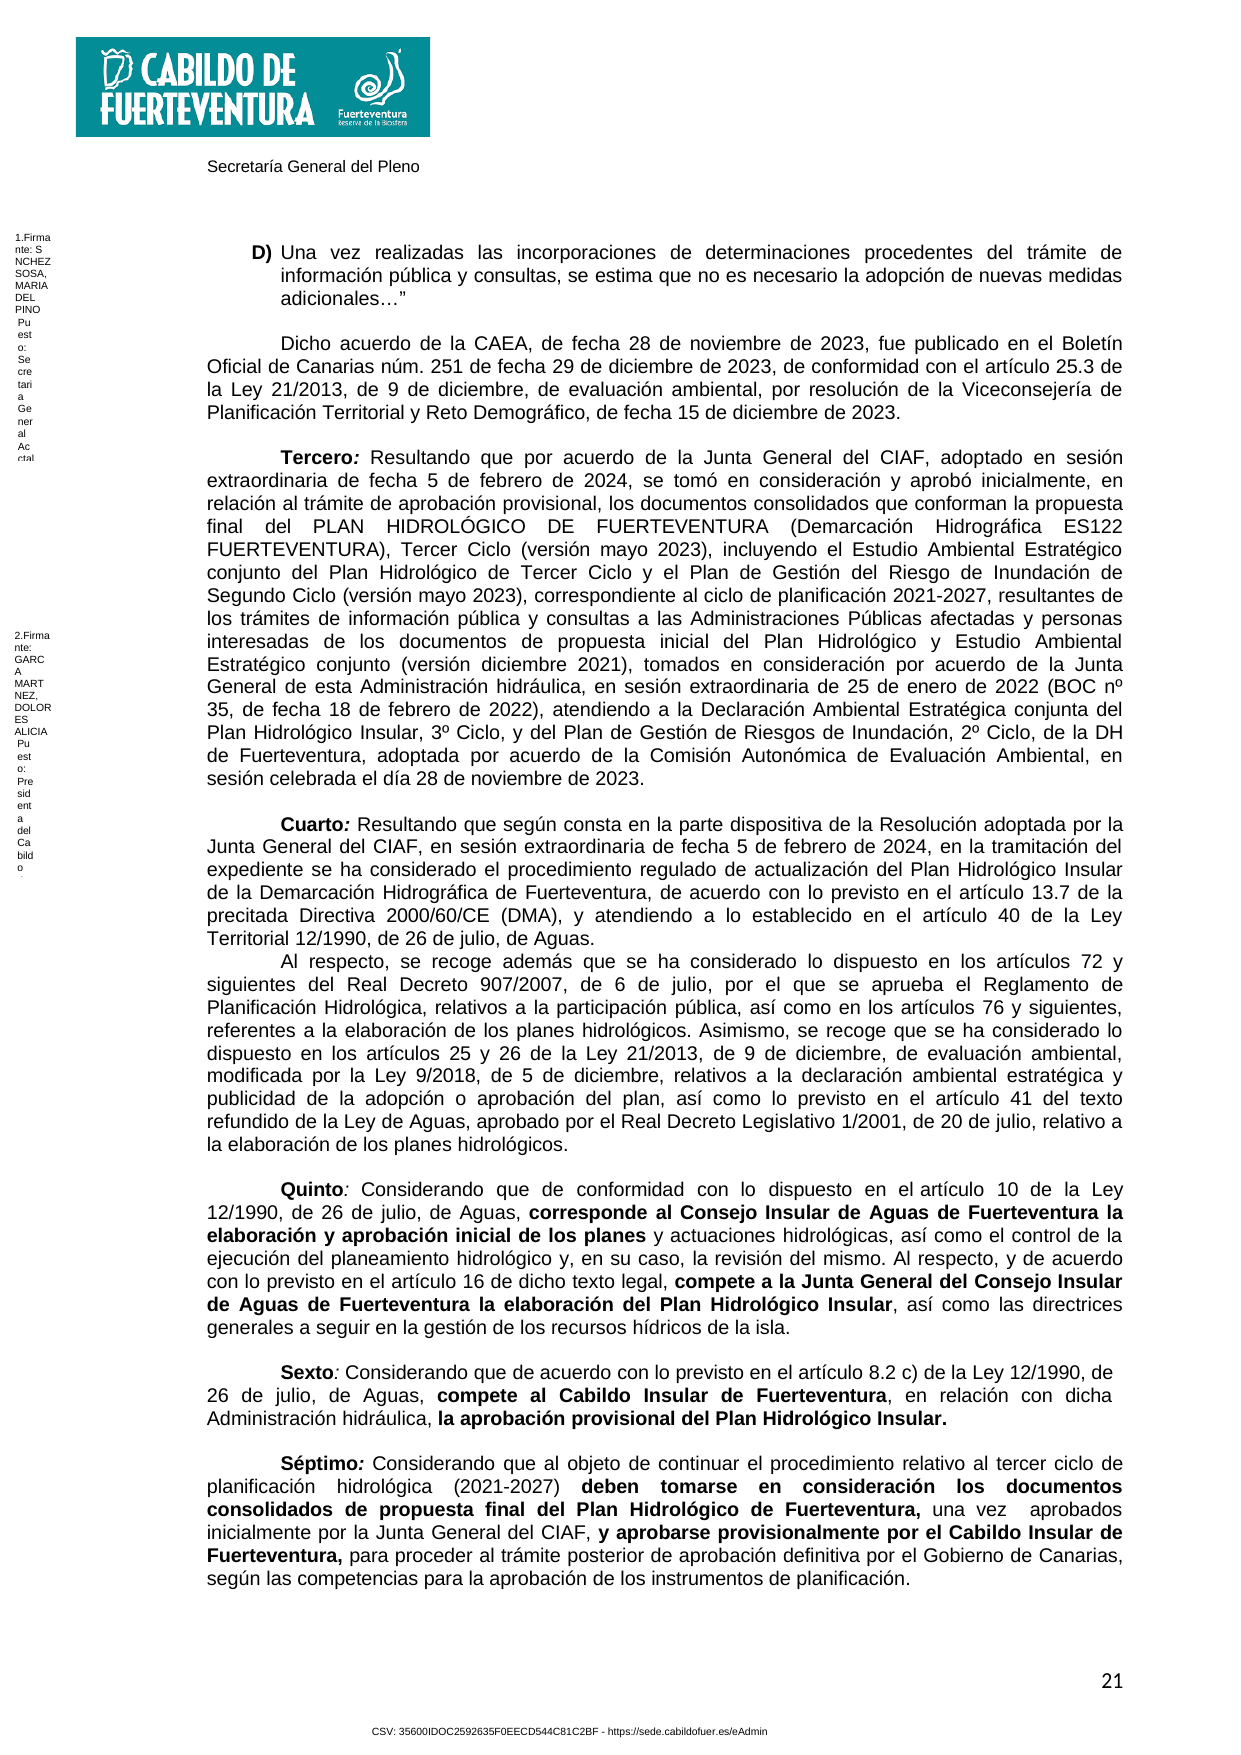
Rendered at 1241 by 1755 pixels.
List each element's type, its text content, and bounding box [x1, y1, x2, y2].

text Quinto: Considerando que de conformidad con lo dispuesto en el artículo 10 de la Ley 12/1990, de 26 de julio, de Aguas, corresponde al Consejo Insular de Aguas de Fuerteventura la elaboración y aprobación inicial de los planes y actuaciones hidrológicas, así como el control de la ejecución del planeamiento hidrológico y, en su caso, la revisión del mismo. Al respecto, y de acuerdo con lo previsto en el artículo 16 de dicho texto legal, compete a la Junta General del Consejo Insular de Aguas de Fuerteventura la elaboración del Plan Hidrológico Insular, así como las directrices generales a seguir en la gestión de los recursos hídricos de la isla. [207, 1178, 1123, 1338]
text Cuarto: Resultando que según consta en la parte dispositiva de la Resolución adoptada por la Junta General del CIAF, en sesión extraordinaria de fecha 5 de febrero de 2024, en la tramitación del expediente se ha considerado el procedimiento regulado de actualización del Plan Hidrológico Insular de la Demarcación Hidrográfica de Fuerteventura, de acuerdo con lo previsto en el artículo 13.7 de la precitada Directiva 2000/60/CE (DMA), y atendiendo a lo establecido en el artículo 40 de la Ley Territorial 12/1990, de 26 de julio, de Aguas. [207, 812, 1123, 950]
text Puesto: Secretaria General Acctal. del Pleno Fecha Firma: 21/06/2024 13:47:46 [18, 316, 35, 461]
text Al respecto, se recoge además que se ha considerado lo dispuesto en los artículos 72 y siguientes del Real Decreto 907/2007, de 6 de julio, por el que se aprueba el Reglamento de Planificación Hidrológica, relativos a la participación pública, así como en los artículos 76 y siguientes, referentes a la elaboración de los planes hidrológicos. Asimismo, se recoge que se ha considerado lo dispuesto en los artículos 25 y 26 de la Ley 21/2013, de 9 de diciembre, de evaluación ambiental, modificada por la Ley 9/2018, de 5 de diciembre, relativos a la declaración ambiental estratégica y publicidad de la adopción o aprobación del plan, así como lo previsto en el artículo 41 del texto refundido de la Ley de Aguas, aprobado por el Real Decreto Legislativo 1/2001, de 20 de julio, relativo a la elaboración de los planes hidrológicos. [207, 950, 1123, 1156]
text Sexto: Considerando que de acuerdo con lo previsto en el artículo 8.2 c) de la Ley 12/1990, de [280, 1361, 1241, 1384]
text Puesto: Presidenta del Cabildo de Fuerteventura Fecha Firma: 21/06/2024 13:51:33 [17, 738, 34, 877]
text 1.Firmante: S NCHEZ SOSA,MARIA DEL PINO [15, 232, 52, 316]
text Dicho acuerdo de la CAEA, de fecha 28 de noviembre de 2023, fue publicado en el Boletín Oficial de Canarias núm. 251 de fecha 29 de diciembre de 2023, de conformidad con el artículo 25.3 de la Ley 21/2013, de 9 de diciembre, de evaluación ambiental, por resolución de la Viceconsejería de Planificación Territorial y Reto Demográfico, de fecha 15 de diciembre de 2023. [207, 332, 1123, 424]
text 2.Firmante: GARC A MART NEZ, DOLORES ALICIA [14, 629, 52, 737]
text 26 de julio, de Aguas, compete al Cabildo Insular de Fuerteventura, en relación con dicha Administración hidráulica, la aprobación provisional del Plan Hidrológico Insular. [207, 1384, 1123, 1429]
text Séptimo: Considerando que al objeto de continuar el procedimiento relativo al tercer ciclo de planificación hidrológica (2021-2027) deben tomarse en consideración los documentos consolidados de propuesta final del Plan Hidrológico de Fuerteventura, una vez aprobados inicialmente por la Junta General del CIAF, y aprobarse provisionalmente por el Cabildo Insular de Fuerteventura, para proceder al trámite posterior de aprobación definitiva por el Gobierno de Canarias, según las competencias para la aprobación de los instrumentos de planificación. [207, 1452, 1123, 1589]
subtitle 21 [64, 1666, 1123, 1694]
text Tercero: Resultando que por acuerdo de la Junta General del CIAF, adoptado en sesión extraordinaria de fecha 5 de febrero de 2024, se tomó en consideración y aprobó inicialmente, en relación al trámite de aprobación provisional, los documentos consolidados que conforman la propuesta final del PLAN HIDROLÓGICO DE FUERTEVENTURA (Demarcación Hidrográfica ES122 FUERTEVENTURA), Tercer Ciclo (versión mayo 2023), incluyendo el Estudio Ambiental Estratégico conjunto del Plan Hidrológico de Tercer Ciclo y el Plan de Gestión del Riesgo de Inundación de Segundo Ciclo (versión mayo 2023), correspondiente al ciclo de planificación 2021-2027, resultantes de los trámites de información pública y consultas a las Administraciones Públicas afectadas y personas interesadas de los documentos de propuesta inicial del Plan Hidrológico y Estudio Ambiental Estratégico conjunto (versión diciembre 2021), tomados en consideración por acuerdo de la Junta General de esta Administración hidráulica, en sesión extraordinaria de 25 de enero de 2022 (BOC nº 35, de fecha 18 de febrero de 2022), atendiendo a la Declaración Ambiental Estratégica conjunta del Plan Hidrológico Insular, 3º Ciclo, y del Plan de Gestión de Riesgos de Inundación, 2º Ciclo, de la DH de Fuerteventura, adoptada por acuerdo de la Comisión Autonómica de Evaluación Ambiental, en sesión celebrada el día 28 de noviembre de 2023. [207, 446, 1123, 790]
list Una vez realizadas las incorporaciones de determinaciones procedentes del trámite de información pública y consultas, se estima que no es necesario la adopción de nuevas medidas adicionales…” [251, 241, 1123, 310]
